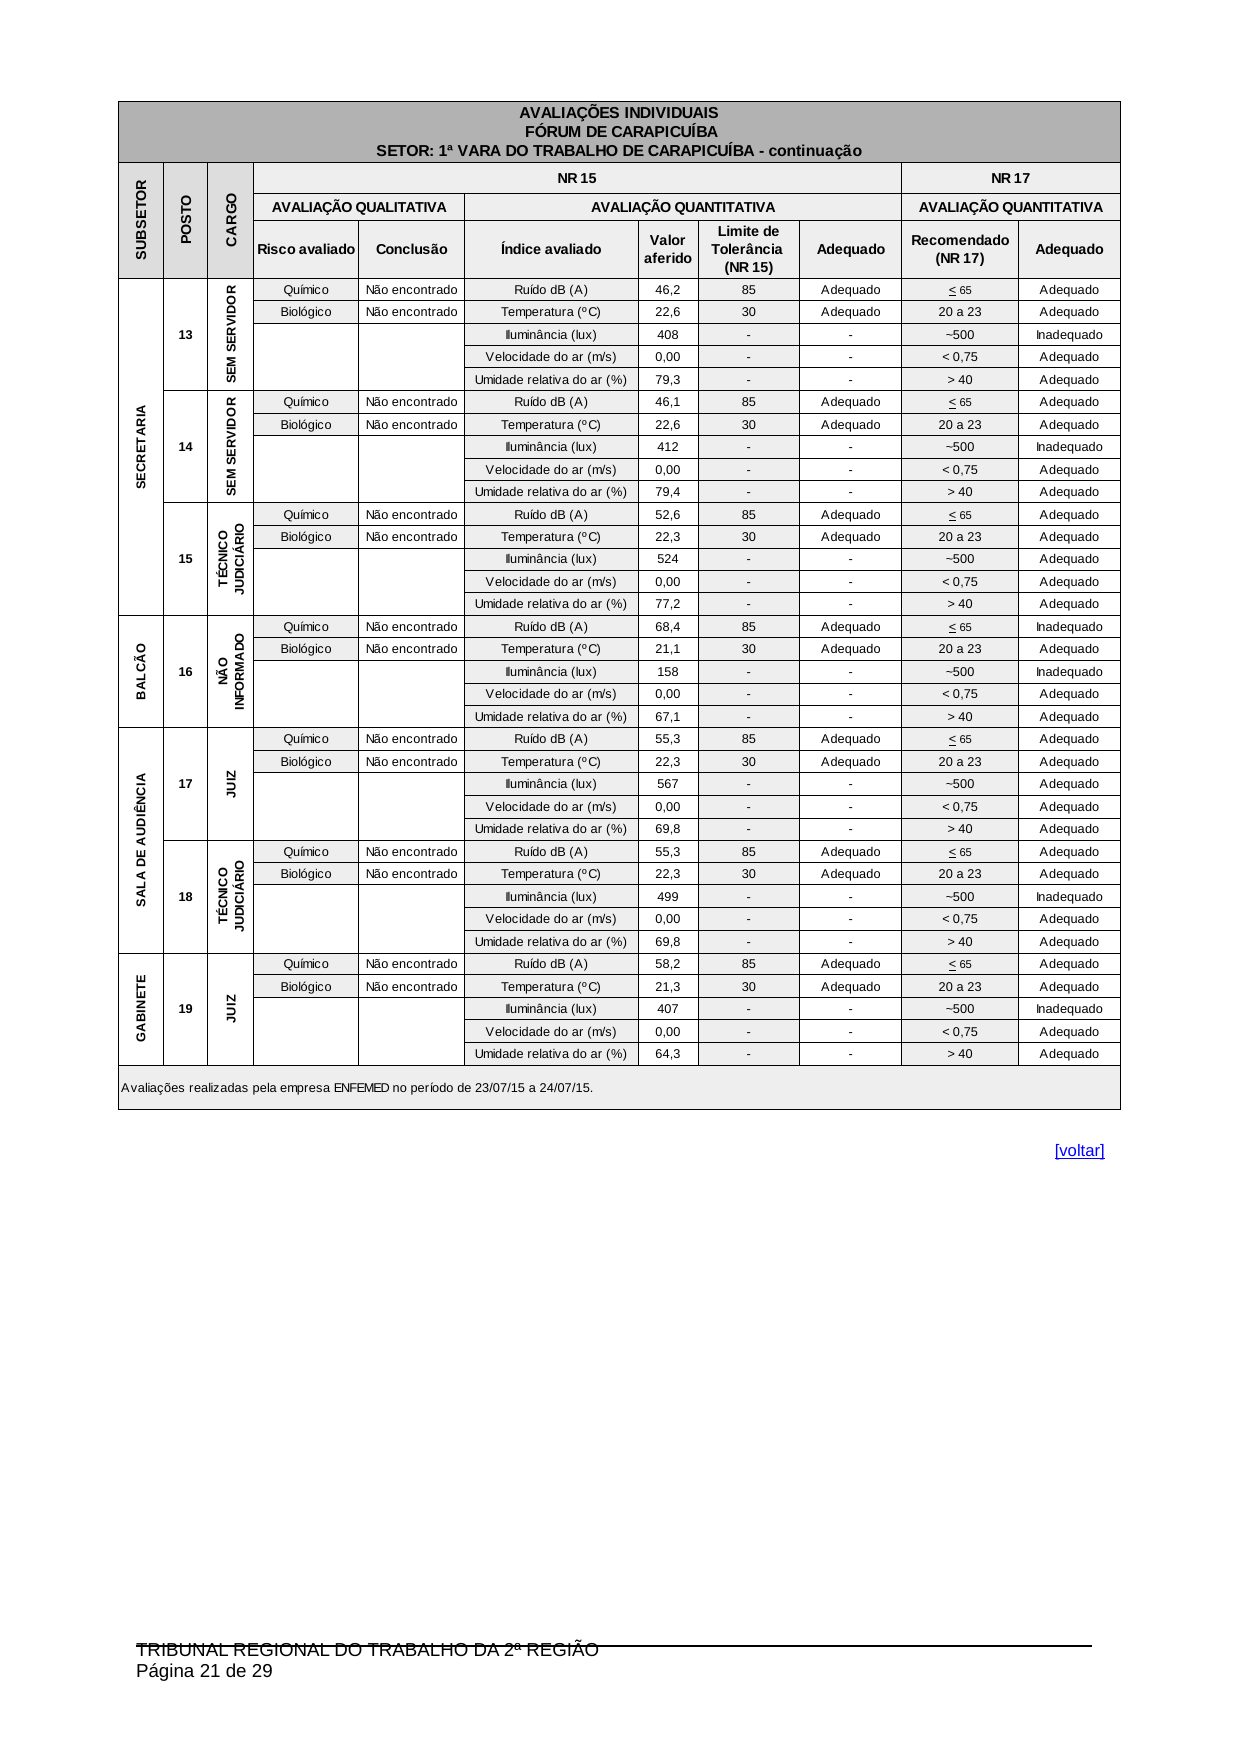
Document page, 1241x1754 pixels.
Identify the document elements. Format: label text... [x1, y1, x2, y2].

text [voltar] [136, 1141, 1104, 1160]
